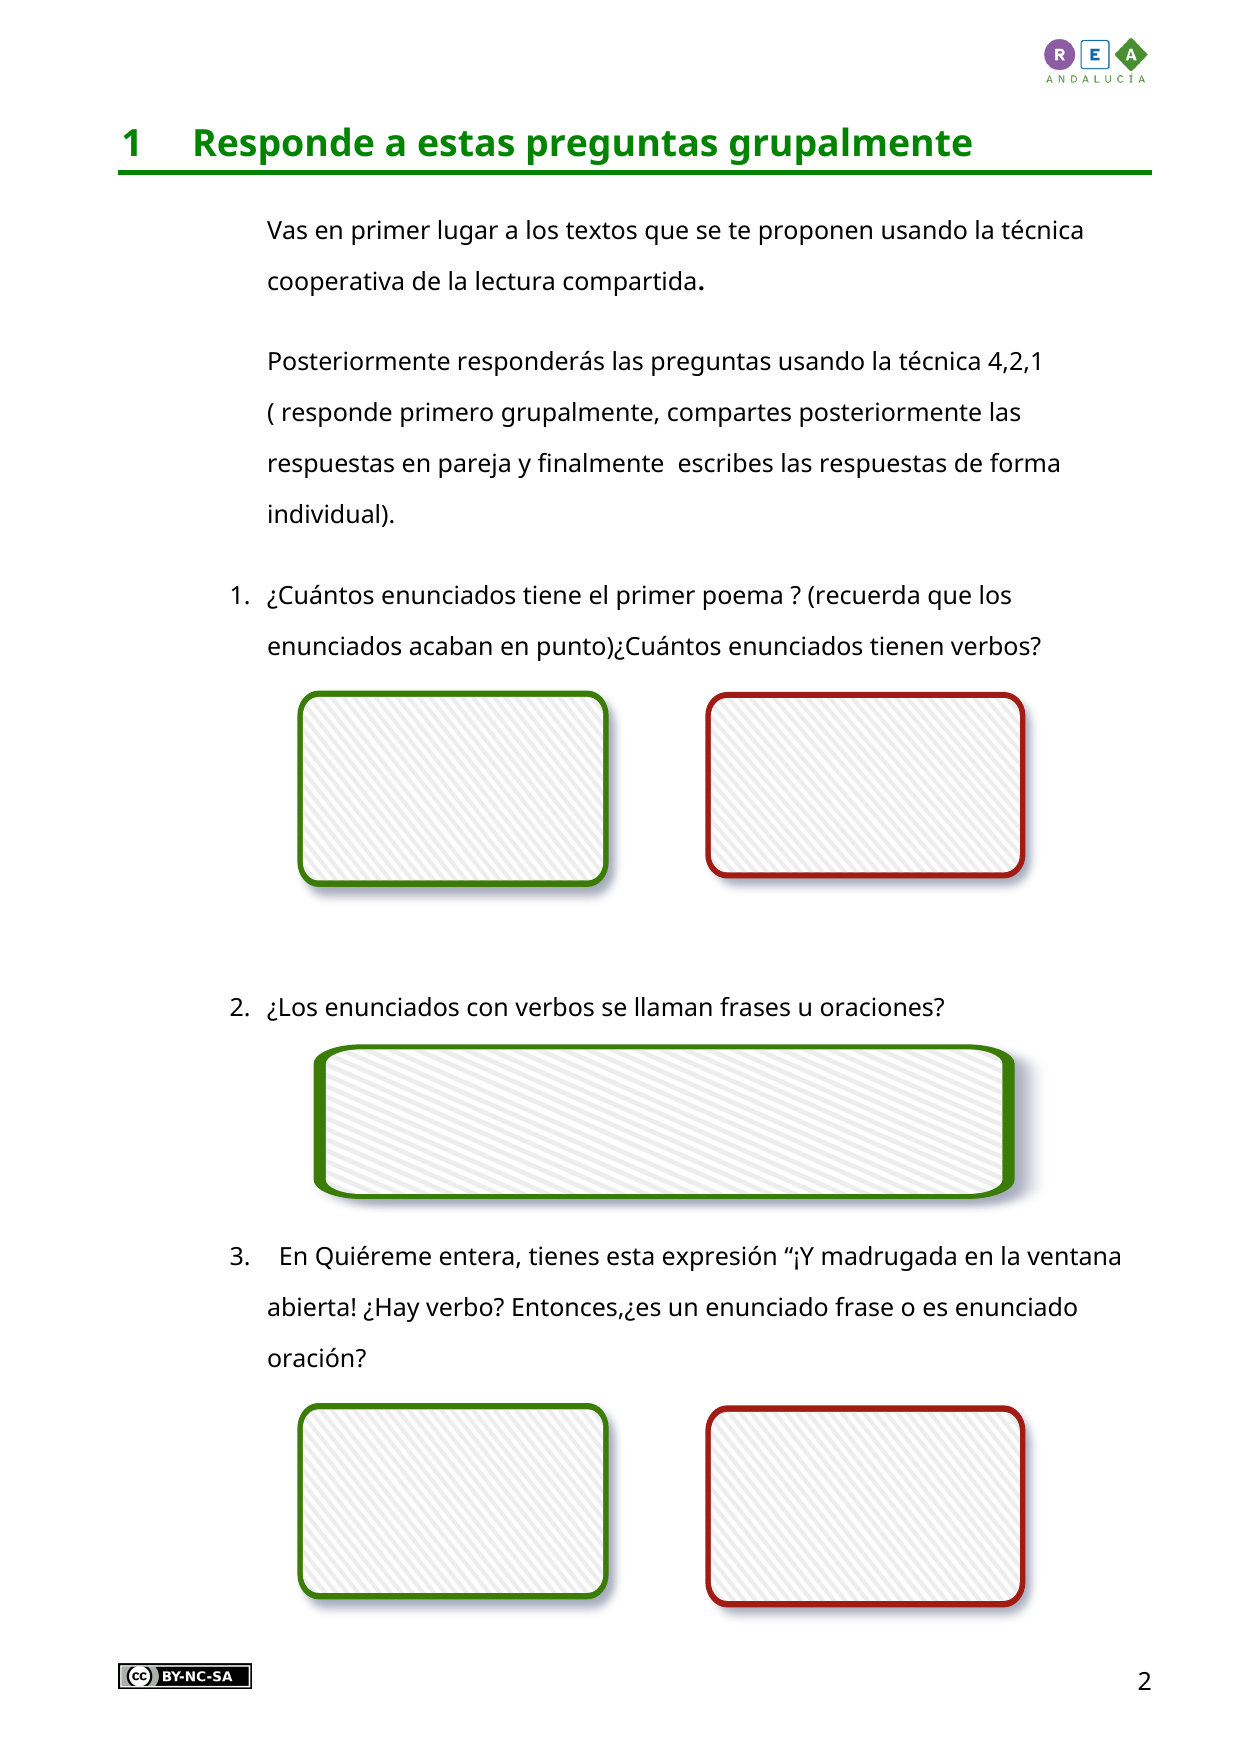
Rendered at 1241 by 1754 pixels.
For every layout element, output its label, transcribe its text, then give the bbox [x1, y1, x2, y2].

list ¿Cuántos enunciados tiene el primer poema ? (recuerda que los enunciados acaban en punto)¿Cuántos enunciados tienen verbos? [229, 578, 1152, 663]
list ¿Los enunciados con verbos se llaman frases u oraciones? [229, 989, 1152, 1023]
subtitle Responde a estas preguntas grupalmente [118, 113, 1152, 170]
picture [118, 1663, 536, 1698]
list En Quiéreme entera, tienes esta expresión “¡Y madrugada en la ventana abierta! ¿Hay verbo? Entonces,¿es un enunciado frase o es enunciado oración? [229, 1070, 1152, 1375]
picture [1039, 33, 1152, 88]
list Vas en primer lugar a los textos que se te proponen usando la técnica cooperativa de la lectura compartida. [229, 212, 1152, 298]
list Posteriormente responderás las preguntas usando la técnica 4,2,1 ( responde primero grupalmente, compartes posteriormente las respuestas en pareja y finalmente escribes las respuestas de forma individual). [229, 344, 1152, 531]
